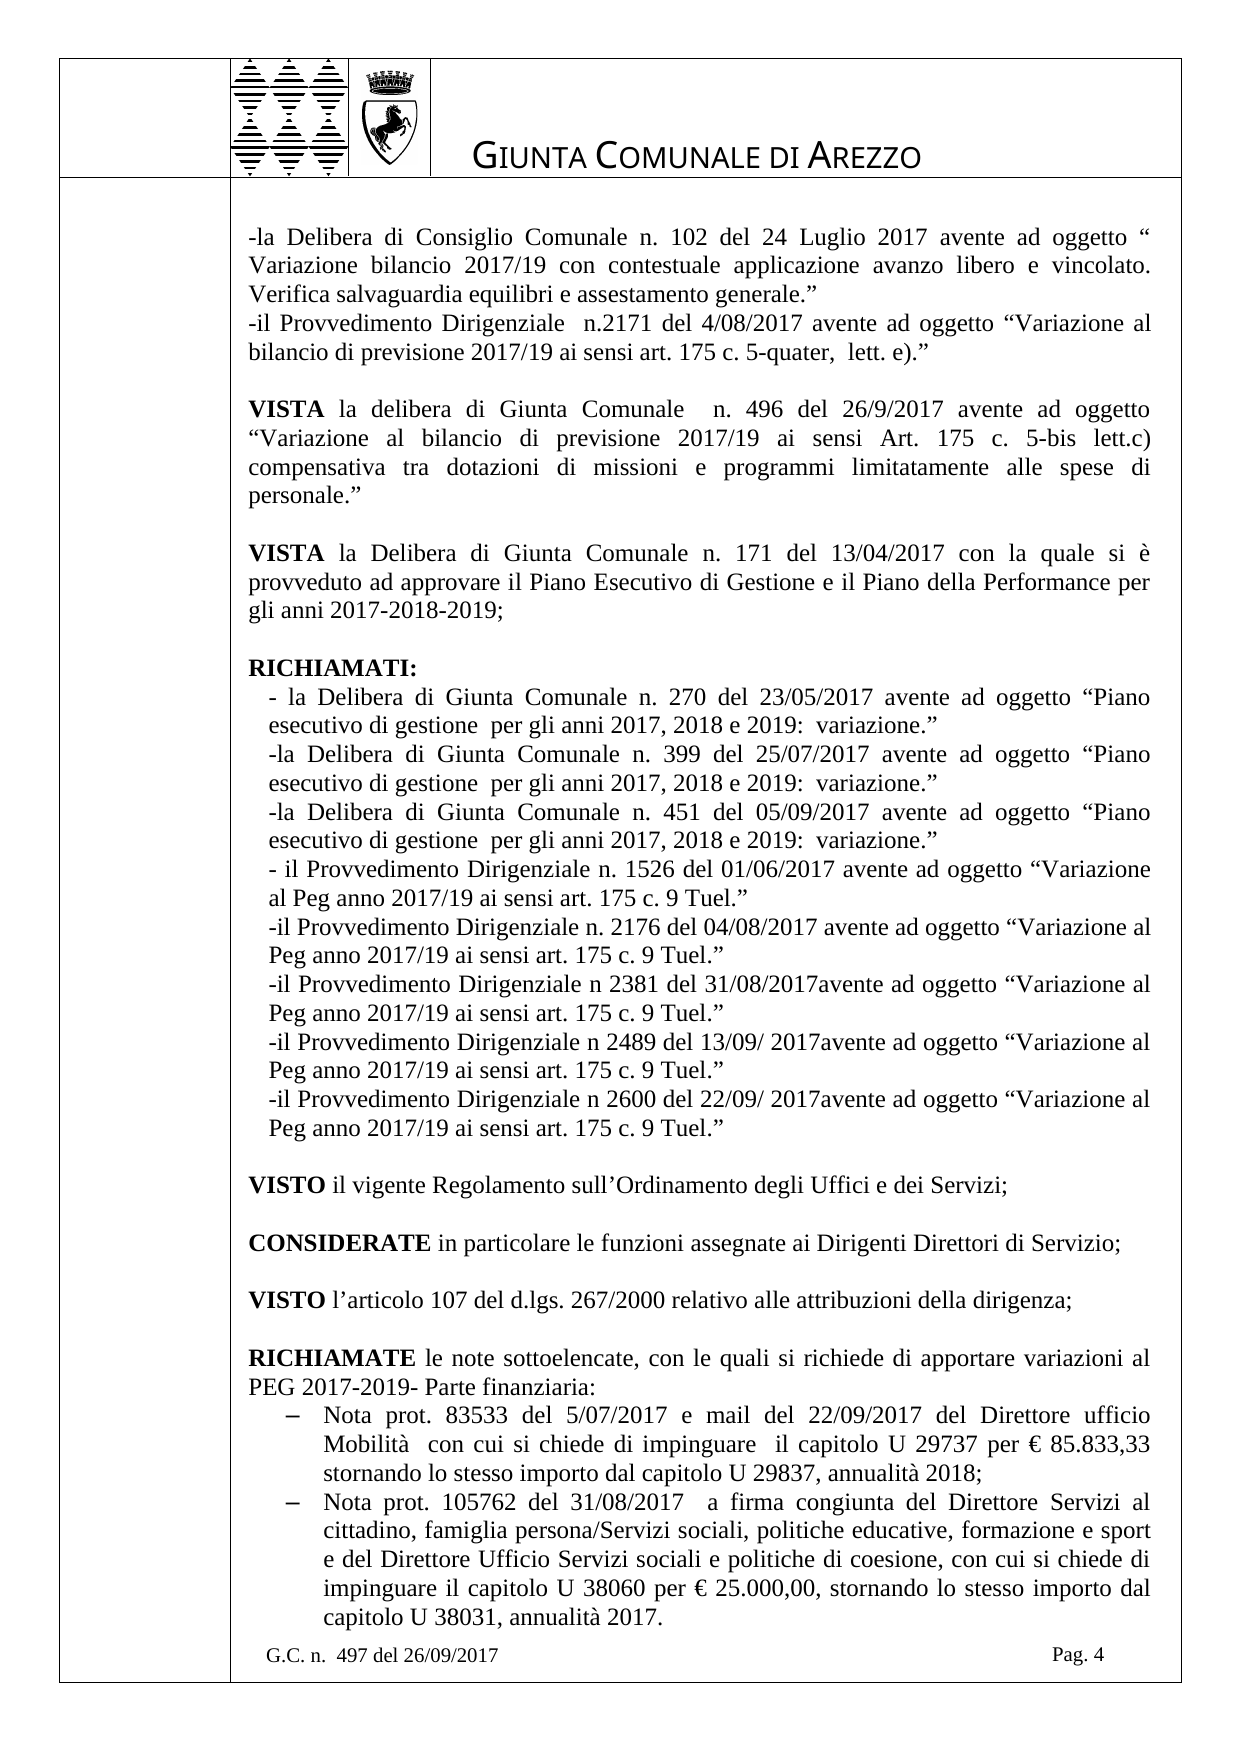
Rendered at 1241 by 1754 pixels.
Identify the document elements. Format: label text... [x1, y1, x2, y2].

text CONSIDERATE in particolare le funzioni assegnate ai Dirigenti Direttori di Servizio; [248, 1228, 1152, 1257]
text -la Delibera di Giunta Comunale n. 451 del 05/09/2017 avente ad oggetto “Piano esecutivo di gestione per gli anni 2017, 2018 e 2019: variazione.” [268, 797, 1152, 854]
text VISTO il vigente Regolamento sull’Ordinamento degli Uffici e dei Servizi; [248, 1170, 1152, 1199]
text VISTA la Delibera di Giunta Comunale n. 171 del 13/04/2017 con la quale si è provveduto ad approvare il Piano Esecutivo di Gestione e il Piano della Performance per gli anni 2017-2018-2019; [248, 538, 1152, 624]
text -il Provvedimento Dirigenziale n 2600 del 22/09/ 2017avente ad oggetto “Variazione al Peg anno 2017/19 ai sensi art. 175 c. 9 Tuel.” [268, 1084, 1152, 1142]
text - la Delibera di Giunta Comunale n. 270 del 23/05/2017 avente ad oggetto “Piano esecutivo di gestione per gli anni 2017, 2018 e 2019: variazione.” [268, 682, 1152, 739]
picture [361, 70, 418, 165]
text -la Delibera di Giunta Comunale n. 399 del 25/07/2017 avente ad oggetto “Piano esecutivo di gestione per gli anni 2017, 2018 e 2019: variazione.” [268, 739, 1152, 797]
list Nota prot. 105762 del 31/08/2017 a firma congiunta del Direttore Servizi al cittadino, famiglia persona/Servizi sociali, politiche educative, formazione e sport e del Direttore Ufficio Servizi sociali e politiche di coesione, con cui si chiede di impinguare il capitolo U 38060 per € 25.000,00, stornando lo stesso importo dal capitolo U 38031, annualità 2017. [286, 1487, 1152, 1630]
list Nota prot. 83533 del 5/07/2017 e mail del 22/09/2017 del Direttore ufficio Mobilità con cui si chiede di impinguare il capitolo U 29737 per € 85.833,33 stornando lo stesso importo dal capitolo U 29837, annualità 2018; [286, 1400, 1152, 1487]
text -la Delibera di Consiglio Comunale n. 102 del 24 Luglio 2017 avente ad oggetto “ Variazione bilancio 2017/19 con contestuale applicazione avanzo libero e vincolato. Verifica salvaguardia equilibri e assestamento generale.” [248, 222, 1152, 308]
text RICHIAMATE le note sottoelencate, con le quali si richiede di apportare variazioni al PEG 2017-2019- Parte finanziaria: [248, 1343, 1152, 1400]
text -il Provvedimento Dirigenziale n.2171 del 4/08/2017 avente ad oggetto “Variazione al bilancio di previsione 2017/19 ai sensi art. 175 c. 5-quater, lett. e).” [248, 308, 1152, 365]
text -il Provvedimento Dirigenziale n. 2176 del 04/08/2017 avente ad oggetto “Variazione al Peg anno 2017/19 ai sensi art. 175 c. 9 Tuel.” [268, 912, 1152, 969]
text -il Provvedimento Dirigenziale n 2489 del 13/09/ 2017avente ad oggetto “Variazione al Peg anno 2017/19 ai sensi art. 175 c. 9 Tuel.” [268, 1027, 1152, 1084]
text VISTA la delibera di Giunta Comunale n. 496 del 26/9/2017 avente ad oggetto “Variazione al bilancio di previsione 2017/19 ai sensi Art. 175 c. 5-bis lett.c) compensativa tra dotazioni di missioni e programmi limitatamente alle spese di personale.” [248, 394, 1152, 509]
text RICHIAMATI: [248, 653, 1152, 682]
text - il Provvedimento Dirigenziale n. 1526 del 01/06/2017 avente ad oggetto “Variazione al Peg anno 2017/19 ai sensi art. 175 c. 9 Tuel.” [268, 854, 1152, 912]
text -il Provvedimento Dirigenziale n 2381 del 31/08/2017avente ad oggetto “Variazione al Peg anno 2017/19 ai sensi art. 175 c. 9 Tuel.” [268, 969, 1152, 1027]
text VISTO l’articolo 107 del d.lgs. 267/2000 relativo alle attribuzioni della dirigenza; [248, 1285, 1152, 1314]
